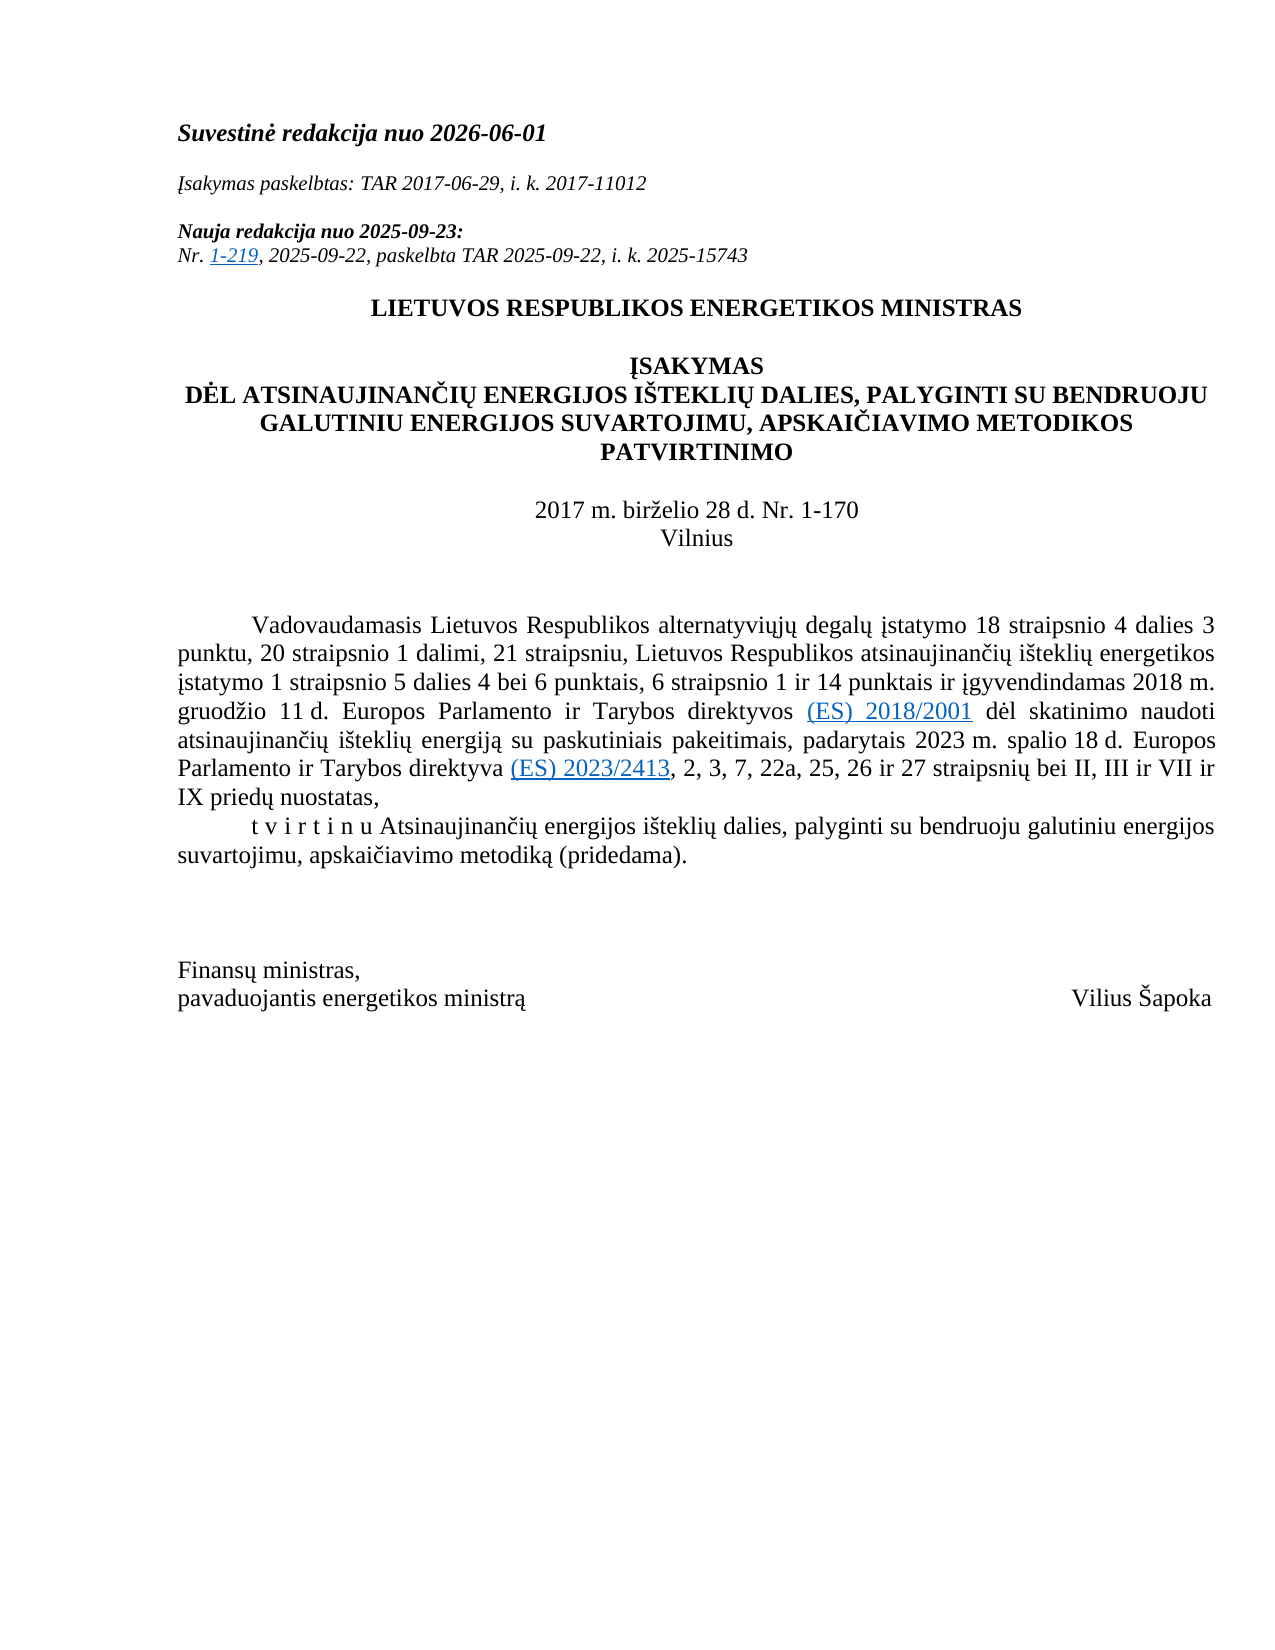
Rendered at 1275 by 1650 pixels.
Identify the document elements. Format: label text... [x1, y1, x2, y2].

text DĖL ATSINAUJINANČIŲ ENERGIJOS IŠTEKLIŲ DALIES, PALYGINTI SU BENDRUOJU GALUTINIU ENERGIJOS SUVARTOJIMU, APSKAIČIAVIMO METODIKOS PATVIRTINIMO [177, 380, 1216, 466]
text t v i r t i n u Atsinaujinančių energijos išteklių dalies, palyginti su bendruoju galutiniu energijos suvartojimu, apskaičiavimo metodiką (pridedama). [177, 811, 1216, 868]
text Suvestinė redakcija nuo 2026-06-01 [177, 118, 1216, 147]
text LIETUVOS RESPUBLIKOS ENERGETIKOS MINISTRAS [177, 293, 1216, 322]
text Nr. 1-219, 2025-09-22, paskelbta TAR 2025-09-22, i. k. 2025-15743 [177, 243, 1216, 267]
text Nauja redakcija nuo 2025-09-23: [177, 219, 1216, 243]
text ĮSAKYMAS [177, 351, 1216, 380]
text Vadovaudamasis Lietuvos Respublikos alternatyviųjų degalų įstatymo 18 straipsnio 4 dalies 3 punktu, 20 straipsnio 1 dalimi, 21 straipsniu, Lietuvos Respublikos atsinaujinančių išteklių energetikos įstatymo 1 straipsnio 5 dalies 4 bei 6 punktais, 6 straipsnio 1 ir 14 punktais ir įgyvendindamas 2018 m. gruodžio 11 d. Europos Parlamento ir Tarybos direktyvos (ES) 2018/2001 dėl skatinimo naudoti atsinaujinančių išteklių energiją su paskutiniais pakeitimais, padarytais 2023 m. spalio 18 d. Europos Parlamento ir Tarybos direktyva (ES) 2023/2413, 2, 3, 7, 22a, 25, 26 ir 27 straipsnių bei II, III ir VII ir IX priedų nuostatas, [177, 610, 1216, 811]
text Įsakymas paskelbtas: TAR 2017-06-29, i. k. 2017-11012 [177, 171, 1216, 195]
text Finansų ministras, [177, 955, 1216, 983]
text Vilnius [177, 523, 1216, 552]
text pavaduojantis energetikos ministrą Vilius Šapoka [177, 983, 1216, 1012]
text 2017 m. birželio 28 d. Nr. 1-170 [177, 495, 1216, 523]
